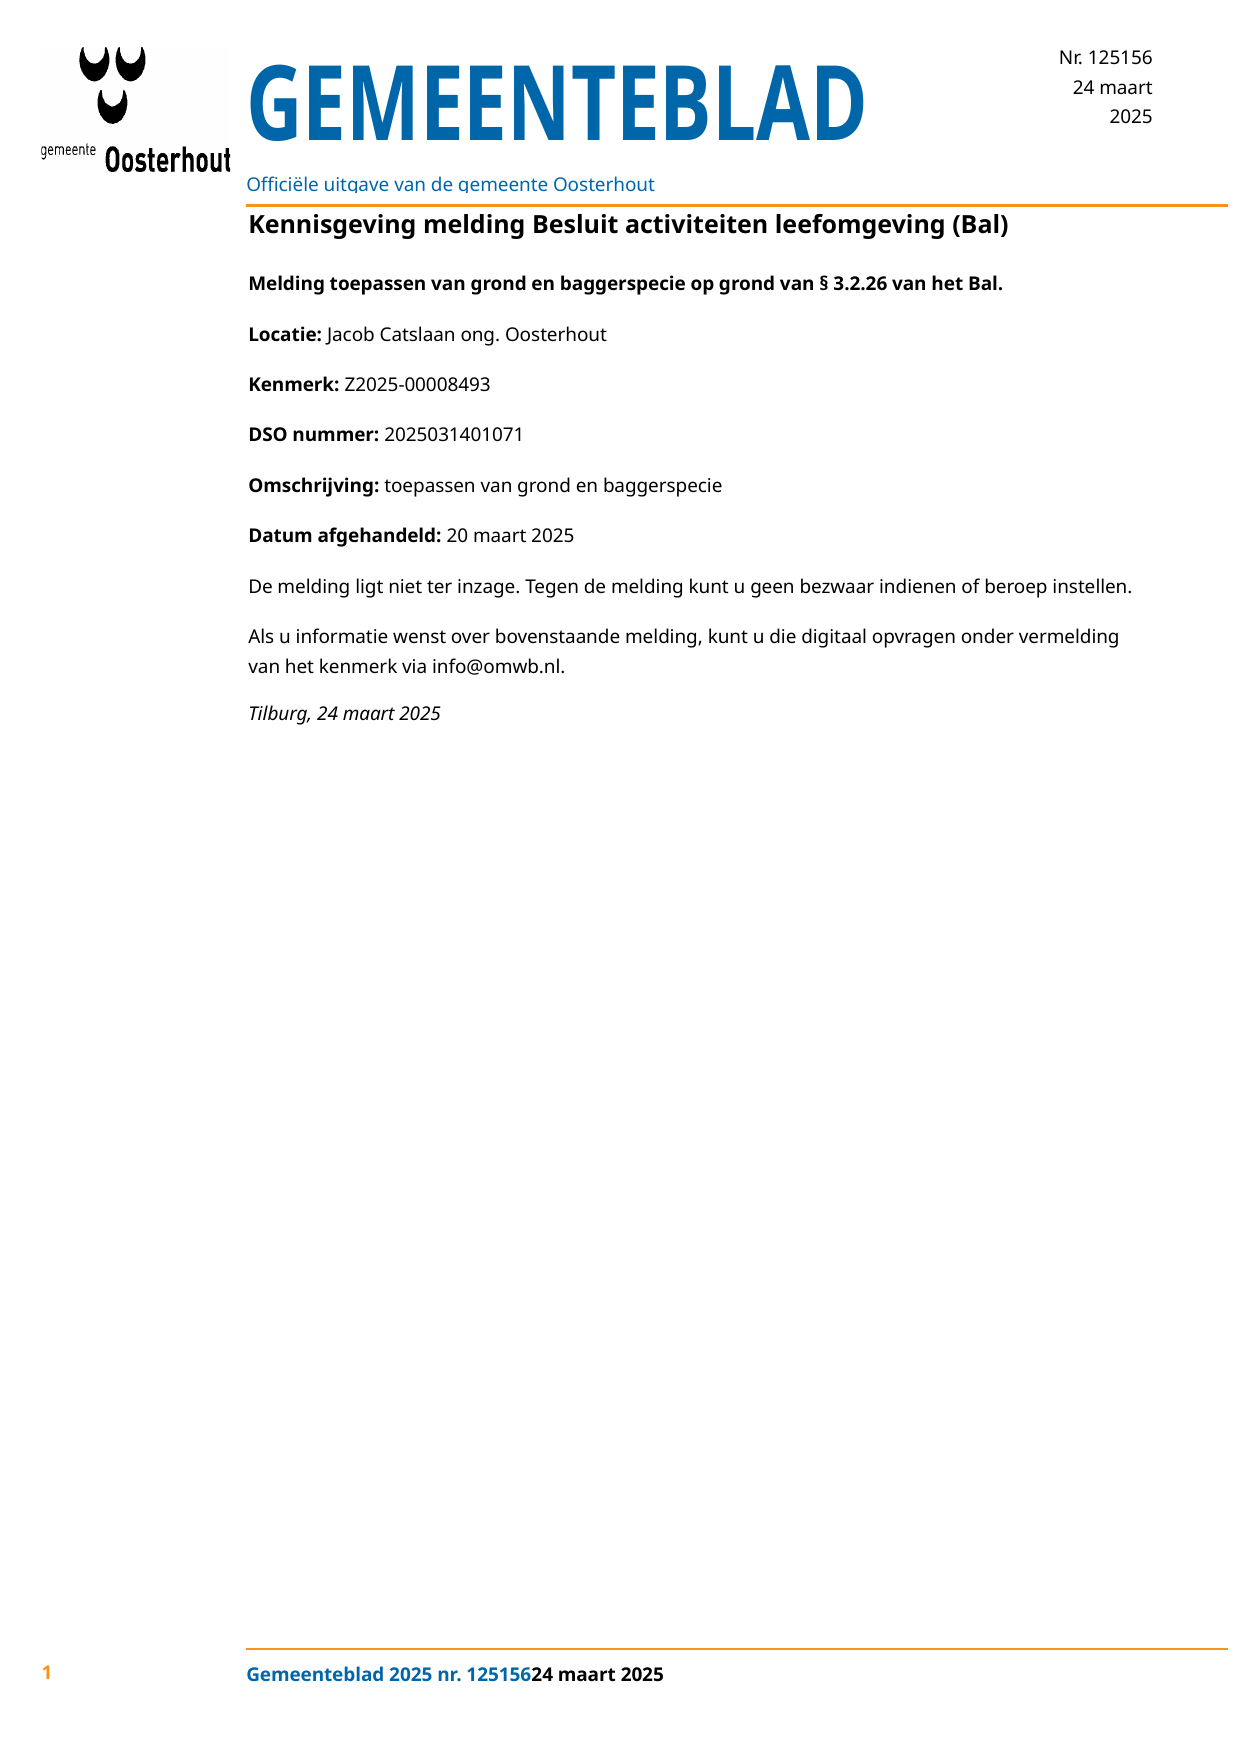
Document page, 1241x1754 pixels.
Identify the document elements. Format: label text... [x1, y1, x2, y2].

text Locatie: Jacob Catslaan ong. Oosterhout [248, 321, 1152, 346]
text Kenmerk: Z2025-00008493 [248, 371, 1152, 397]
picture [41, 47, 231, 172]
text Datum afgehandeld: 20 maart 2025 [248, 522, 1152, 548]
text DSO nummer: 2025031401071 [248, 422, 1152, 447]
text Kennisgeving melding Besluit activiteiten leefomgeving (Bal) [248, 207, 1152, 241]
text Tilburg, 24 maart 2025 [248, 701, 1152, 726]
text Melding toepassen van grond en baggerspecie op grond van § 3.2.26 van het Bal. [248, 270, 1152, 296]
text De melding ligt niet ter inzage. Tegen de melding kunt u geen bezwaar indienen of beroep instellen. [248, 573, 1152, 598]
text Als u informatie wenst over bovenstaande melding, kunt u die digitaal opvragen onder vermelding van het kenmerk via info@omwb.nl. [248, 623, 1152, 678]
text Omschrijving: toepassen van grond en baggerspecie [248, 472, 1152, 498]
